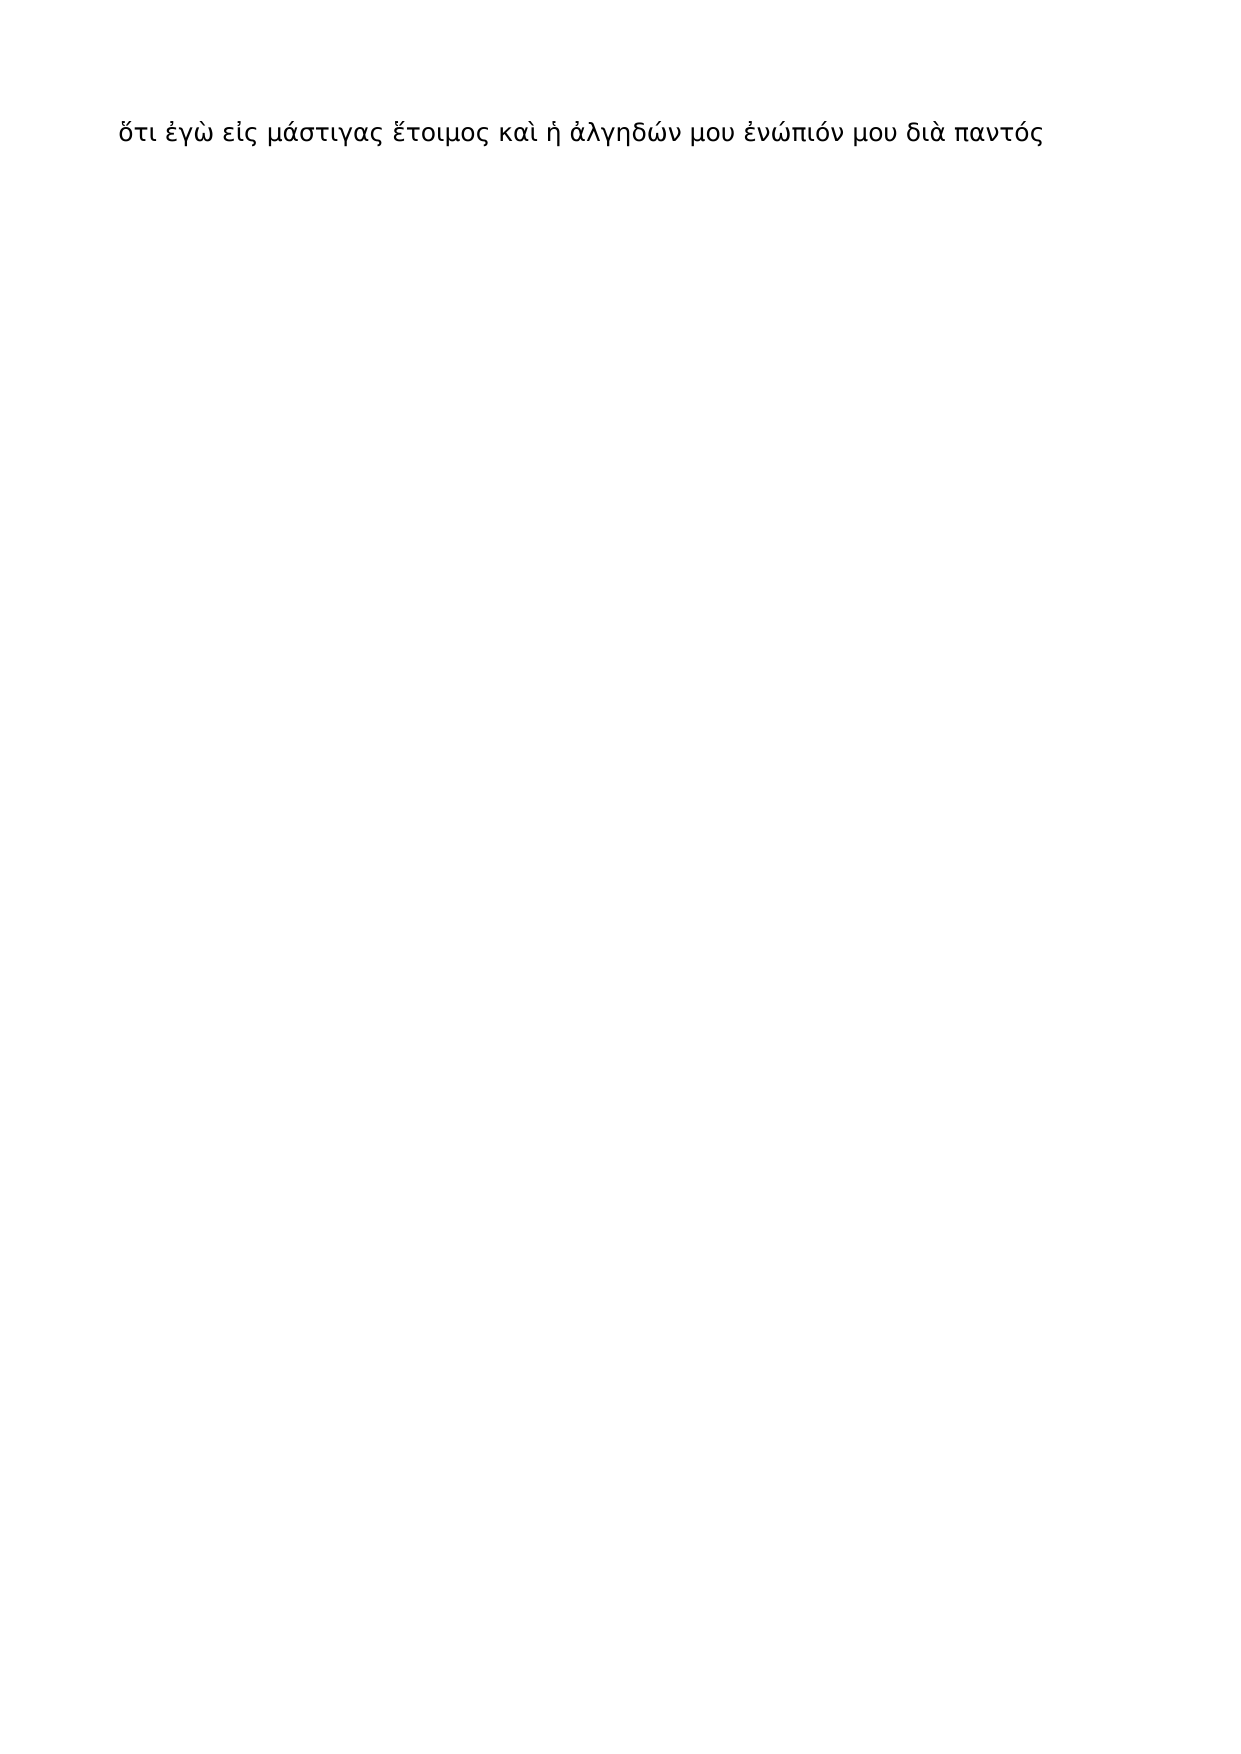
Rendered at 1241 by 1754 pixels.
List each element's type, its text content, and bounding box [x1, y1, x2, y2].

text ὅτι ἐγὼ εἰς μάστιγας ἕτοιμος καὶ ἡ ἀλγηδών μου ἐνώπιόν μου διὰ παντός [118, 118, 1122, 147]
